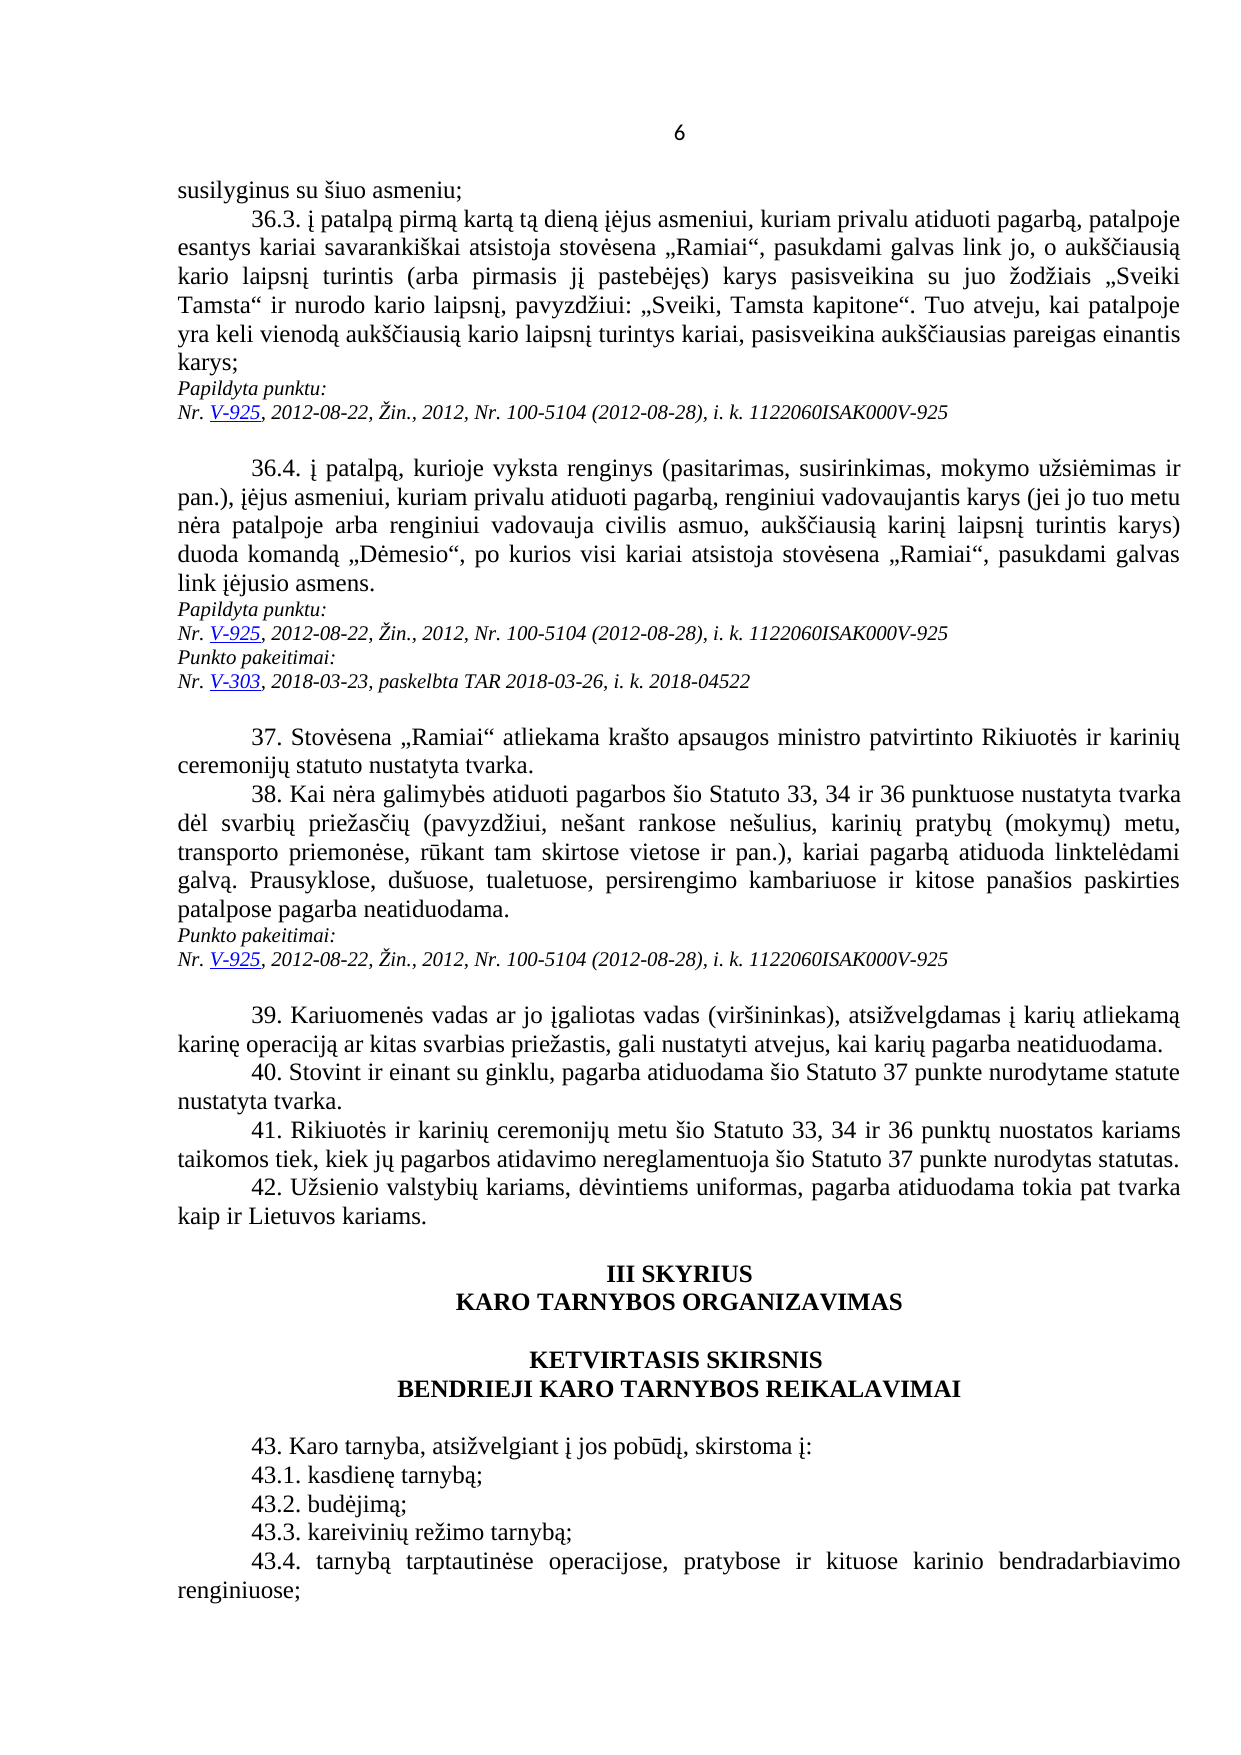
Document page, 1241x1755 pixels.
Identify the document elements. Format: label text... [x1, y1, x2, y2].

text 38. Kai nėra galimybės atiduoti pagarbos šio Statuto 33, 34 ir 36 punktuose nustatyta tvarka dėl svarbių priežasčių (pavyzdžiui, nešant rankose nešulius, karinių pratybų (mokymų) metu, transporto priemonėse, rūkant tam skirtose vietose ir pan.), kariai pagarbą atiduoda linktelėdami galvą. Prausyklose, dušuose, tualetuose, persirengimo kambariuose ir kitose panašios paskirties patalpose pagarba neatiduodama. [177, 779, 1181, 923]
text susilyginus su šiuo asmeniu; [177, 175, 1181, 204]
text KETVIRTASIS SKIRSNIS [177, 1345, 1181, 1374]
text 43.3. kareivinių režimo tarnybą; [177, 1517, 1181, 1546]
text Punkto pakeitimai: [177, 645, 1181, 669]
text 43.1. kasdienę tarnybą; [177, 1460, 1181, 1489]
text 37. Stovėsena „Ramiai“ atliekama krašto apsaugos ministro patvirtinto Rikiuotės ir karinių ceremonijų statuto nustatyta tvarka. [177, 722, 1181, 779]
text Papildyta punktu: [177, 597, 1181, 621]
text Nr. V-925, 2012-08-22, Žin., 2012, Nr. 100-5104 (2012-08-28), i. k. 1122060ISAK000V-925 [177, 947, 1181, 971]
text Nr. V-303, 2018-03-23, paskelbta TAR 2018-03-26, i. k. 2018-04522 [177, 669, 1181, 693]
text Punkto pakeitimai: [177, 923, 1181, 947]
text Nr. V-925, 2012-08-22, Žin., 2012, Nr. 100-5104 (2012-08-28), i. k. 1122060ISAK000V-925 [177, 400, 1181, 424]
text 36.3. į patalpą pirmą kartą tą dieną įėjus asmeniui, kuriam privalu atiduoti pagarbą, patalpoje esantys kariai savarankiškai atsistoja stovėsena „Ramiai“, pasukdami galvas link jo, o aukščiausią kario laipsnį turintis (arba pirmasis jį pastebėjęs) karys pasisveikina su juo žodžiais „Sveiki Tamsta“ ir nurodo kario laipsnį, pavyzdžiui: „Sveiki, Tamsta kapitone“. Tuo atveju, kai patalpoje yra keli vienodą aukščiausią kario laipsnį turintys kariai, pasisveikina aukščiausias pareigas einantis karys; [177, 204, 1181, 376]
text 39. Kariuomenės vadas ar jo įgaliotas vadas (viršininkas), atsižvelgdamas į karių atliekamą karinę operaciją ar kitas svarbias priežastis, gali nustatyti atvejus, kai karių pagarba neatiduodama. [177, 1000, 1181, 1057]
text BENDRIEJI KARO TARNYBOS REIKALAVIMAI [177, 1374, 1181, 1402]
text Papildyta punktu: [177, 376, 1181, 400]
text 43.4. tarnybą tarptautinėse operacijose, pratybose ir kituose karinio bendradarbiavimo renginiuose; [177, 1546, 1181, 1604]
text III SKYRIUS [177, 1259, 1181, 1287]
text 40. Stovint ir einant su ginklu, pagarba atiduodama šio Statuto 37 punkte nurodytame statute nustatyta tvarka. [177, 1057, 1181, 1115]
text 42. Užsienio valstybių kariams, dėvintiems uniformas, pagarba atiduodama tokia pat tvarka kaip ir Lietuvos kariams. [177, 1172, 1181, 1230]
text KARO TARNYBOS ORGANIZAVIMAS [177, 1287, 1181, 1316]
text 43. Karo tarnyba, atsižvelgiant į jos pobūdį, skirstoma į: [177, 1431, 1181, 1460]
text 41. Rikiuotės ir karinių ceremonijų metu šio Statuto 33, 34 ir 36 punktų nuostatos kariams taikomos tiek, kiek jų pagarbos atidavimo nereglamentuoja šio Statuto 37 punkte nurodytas statutas. [177, 1115, 1181, 1172]
text 36.4. į patalpą, kurioje vyksta renginys (pasitarimas, susirinkimas, mokymo užsiėmimas ir pan.), įėjus asmeniui, kuriam privalu atiduoti pagarbą, renginiui vadovaujantis karys (jei jo tuo metu nėra patalpoje arba renginiui vadovauja civilis asmuo, aukščiausią karinį laipsnį turintis karys) duoda komandą „Dėmesio“, po kurios visi kariai atsistoja stovėsena „Ramiai“, pasukdami galvas link įėjusio asmens. [177, 453, 1181, 597]
text 43.2. budėjimą; [177, 1489, 1181, 1517]
text Nr. V-925, 2012-08-22, Žin., 2012, Nr. 100-5104 (2012-08-28), i. k. 1122060ISAK000V-925 [177, 621, 1181, 645]
